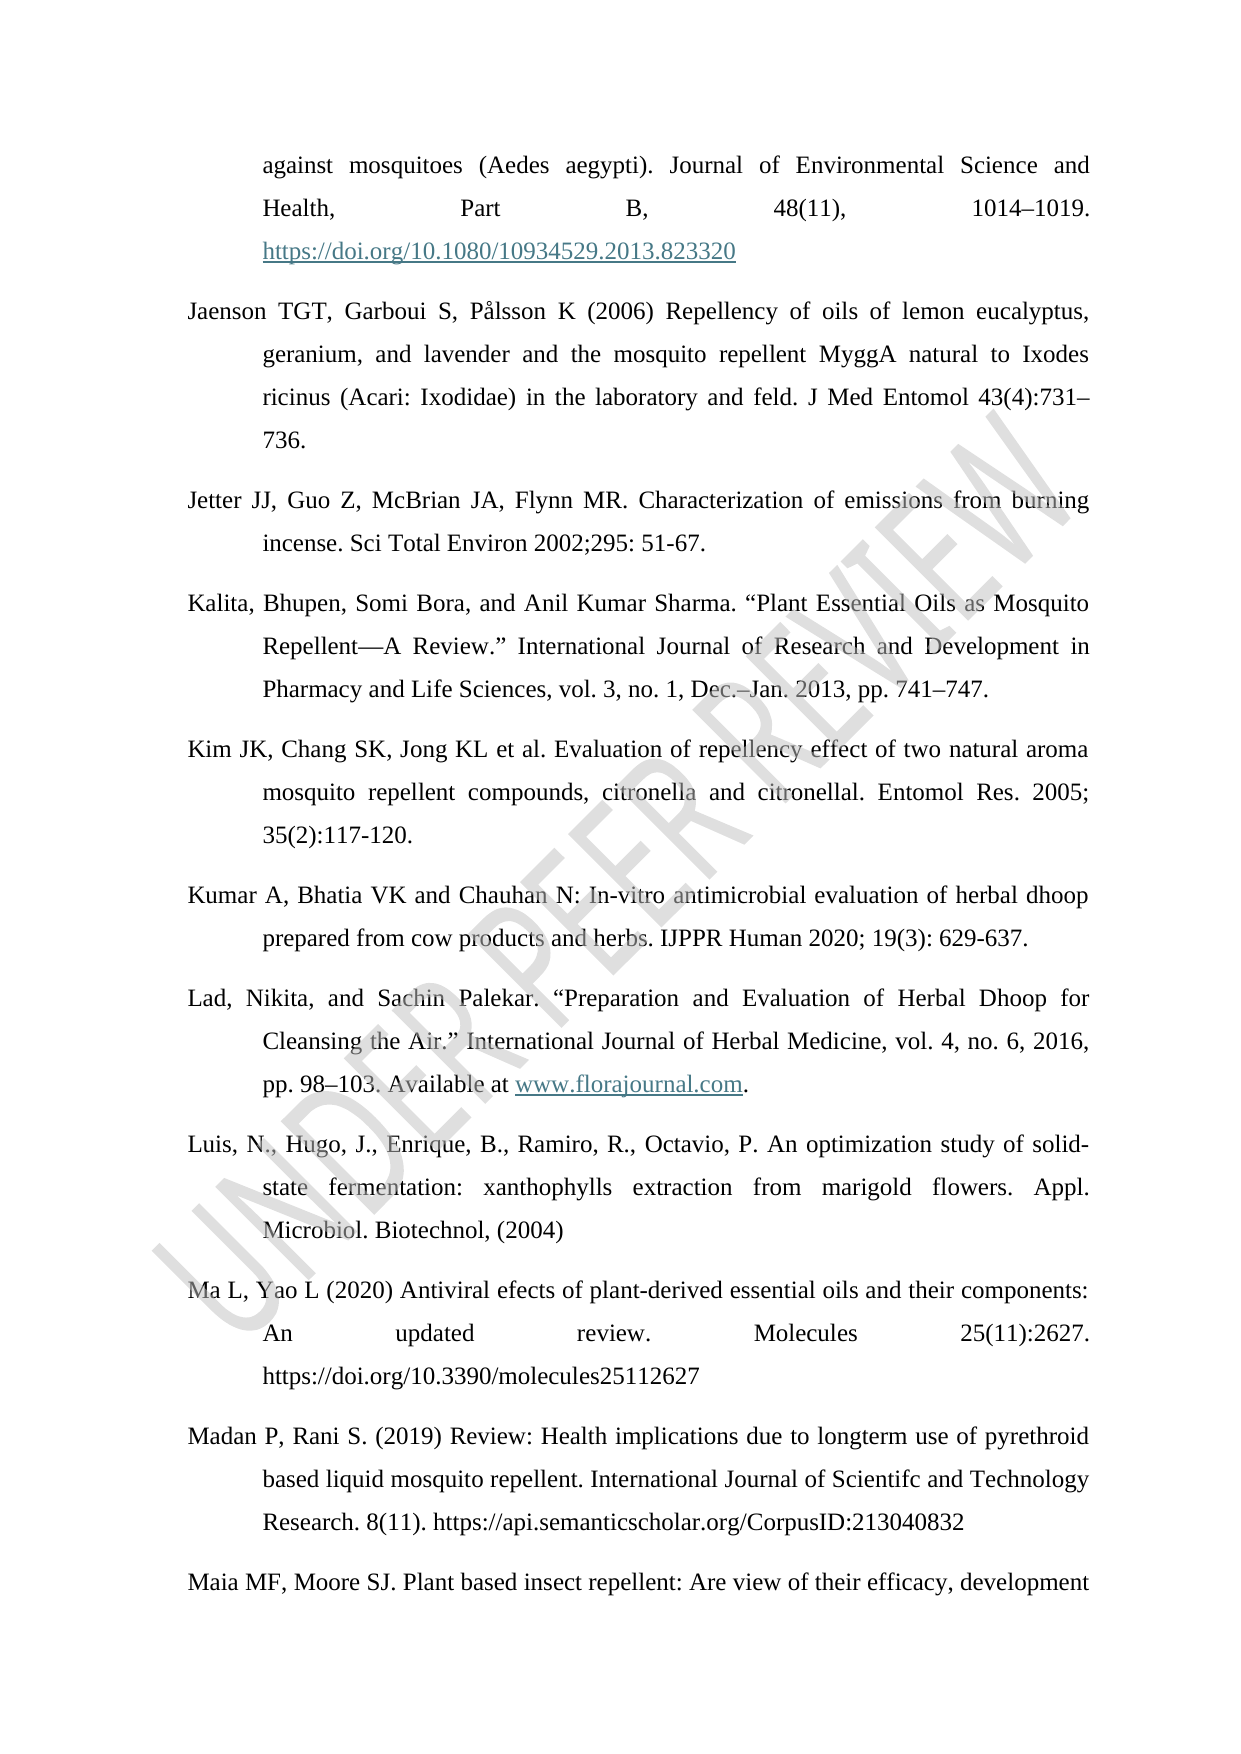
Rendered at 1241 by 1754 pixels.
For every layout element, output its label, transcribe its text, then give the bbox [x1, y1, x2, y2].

text Madan P, Rani S. (2019) Review: Health implications due to longterm use of pyrethroid based liquid mosquito repellent. International Journal of Scientifc and Technology Research. 8(11). https://api.semanticscholar.org/CorpusID:213040832 [187, 1421, 1090, 1536]
text Kumar A, Bhatia VK and Chauhan N: In-vitro antimicrobial evaluation of herbal dhoop prepared from cow products and herbs. IJPPR Human 2020; 19(3): 629-637. [539, 880, 1090, 952]
text Maia MF, Moore SJ. Plant based insect repellent: Are view of their efficacy, development [187, 1567, 1090, 1596]
text Jaenson TGT, Garboui S, Pålsson K (2006) Repellency of oils of lemon eucalyptus, geranium, and lavender and the mosquito repellent MyggA natural to Ixodes ricinus (Acari: Ixodidae) in the laboratory and feld. J Med Entomol 43(4):731–736. [187, 296, 1090, 454]
text Kumar A, Bhatia VK and Chauhan N: In-vitro antimicrobial evaluation of herbal dhoop prepared from cow products and herbs. IJPPR Human 2020; 19(3): 629-637. [187, 880, 588, 952]
text against mosquitoes (Aedes aegypti). Journal of Environmental Science and Health, Part B, 48(11), 1014–1019. https://doi.org/10.1080/10934529.2013.823320 [187, 150, 1090, 265]
text Kim JK, Chang SK, Jong KL et al. Evaluation of repellency effect of two natural aroma mosquito repellent compounds, citronella and citronellal. Entomol Res. 2005; 35(2):117-120. [187, 734, 1090, 849]
text Jetter JJ, Guo Z, McBrian JA, Flynn MR. Characterization of emissions from burning incense. Sci Total Environ 2002;295: 51‑67. [986, 485, 1090, 557]
text Kalita, Bhupen, Somi Bora, and Anil Kumar Sharma. “Plant Essential Oils as Mosquito Repellent—A Review.” International Journal of Research and Development in Pharmacy and Life Sciences, vol. 3, no. 1, Dec.–Jan. 2013, pp. 741–747. [187, 588, 1090, 703]
text Luis, N., Hugo, J., Enrique, B., Ramiro, R., Octavio, P. An optimization study of solid-state fermentation: xanthophylls extraction from marigold flowers. Appl. Microbiol. Biotechnol, (2004) [187, 1129, 1090, 1244]
text Lad, Nikita, and Sachin Palekar. “Preparation and Evaluation of Herbal Dhoop for Cleansing the Air.” International Journal of Herbal Medicine, vol. 4, no. 6, 2016, pp. 98–103. Available at www.florajournal.com. [187, 983, 478, 1098]
text Ma L, Yao L (2020) Antiviral efects of plant-derived essential oils and their components: An updated review. Molecules 25(11):2627. https://doi.org/10.3390/molecules25112627 [187, 1275, 1090, 1390]
text Jetter JJ, Guo Z, McBrian JA, Flynn MR. Characterization of emissions from burning incense. Sci Total Environ 2002;295: 51‑67. [935, 485, 1010, 540]
text Lad, Nikita, and Sachin Palekar. “Preparation and Evaluation of Herbal Dhoop for Cleansing the Air.” International Journal of Herbal Medicine, vol. 4, no. 6, 2016, pp. 98–103. Available at www.florajournal.com. [438, 983, 1090, 1098]
text Jetter JJ, Guo Z, McBrian JA, Flynn MR. Characterization of emissions from burning incense. Sci Total Environ 2002;295: 51‑67. [187, 485, 1014, 557]
